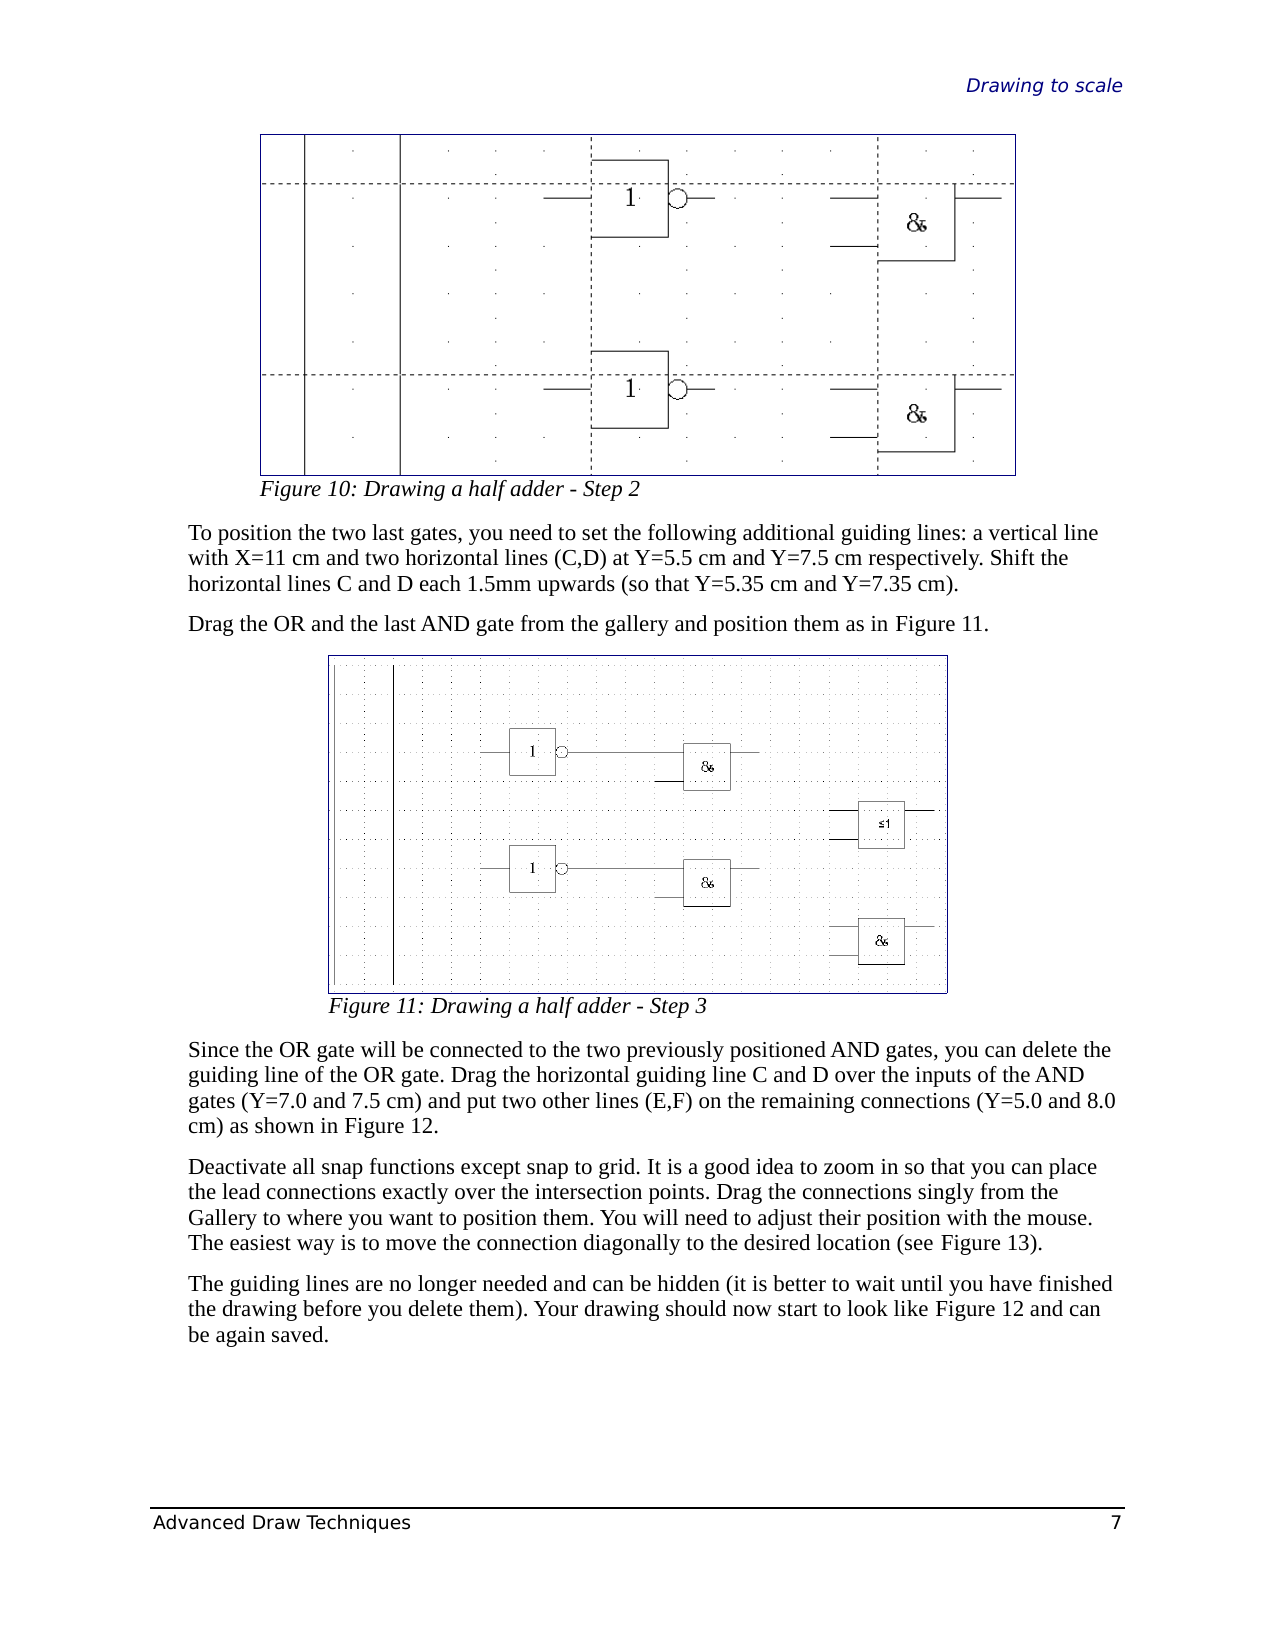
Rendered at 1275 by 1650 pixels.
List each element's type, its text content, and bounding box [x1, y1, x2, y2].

picture [261, 135, 1015, 475]
text To position the two last gates, you need to set the following additional guiding lines: a vertical line with X=11 cm and two horizontal lines (C,D) at Y=5.5 cm and Y=7.5 cm respectively. Shift the horizontal lines C and D each 1.5mm upwards (so that Y=5.35 cm and Y=7.35 cm). [188, 519, 1125, 596]
picture [329, 656, 947, 993]
text Figure 10: Drawing a half adder - Step 2 [259, 476, 1016, 501]
text The guiding lines are no longer needed and can be hidden (it is better to wait until you have finished the drawing before you delete them). Your drawing should now start to look like Figure 12 and can be again saved. [188, 1270, 1125, 1347]
text Figure 11: Drawing a half adder - Step 3 [328, 994, 947, 1018]
text Since the OR gate will be connected to the two previously positioned AND gates, you can delete the guiding line of the OR gate. Drag the horizontal guiding line C and D over the inputs of the AND gates (Y=7.0 and 7.5 cm) and put two other lines (E,F) on the remaining connections (Y=5.0 and 8.0 cm) as shown in Figure 12. [188, 1037, 1125, 1139]
text Drag the OR and the last AND gate from the gallery and position them as in Figure 11. [188, 611, 1125, 636]
text Deactivate all snap functions except snap to grid. It is a good idea to zoom in so that you can place the lead connections exactly over the intersection points. Drag the connections singly from the Gallery to where you want to position them. You will need to adjust their position with the mouse. The easiest way is to move the connection diagonally to the desired location (see Figure 13). [188, 1153, 1125, 1256]
